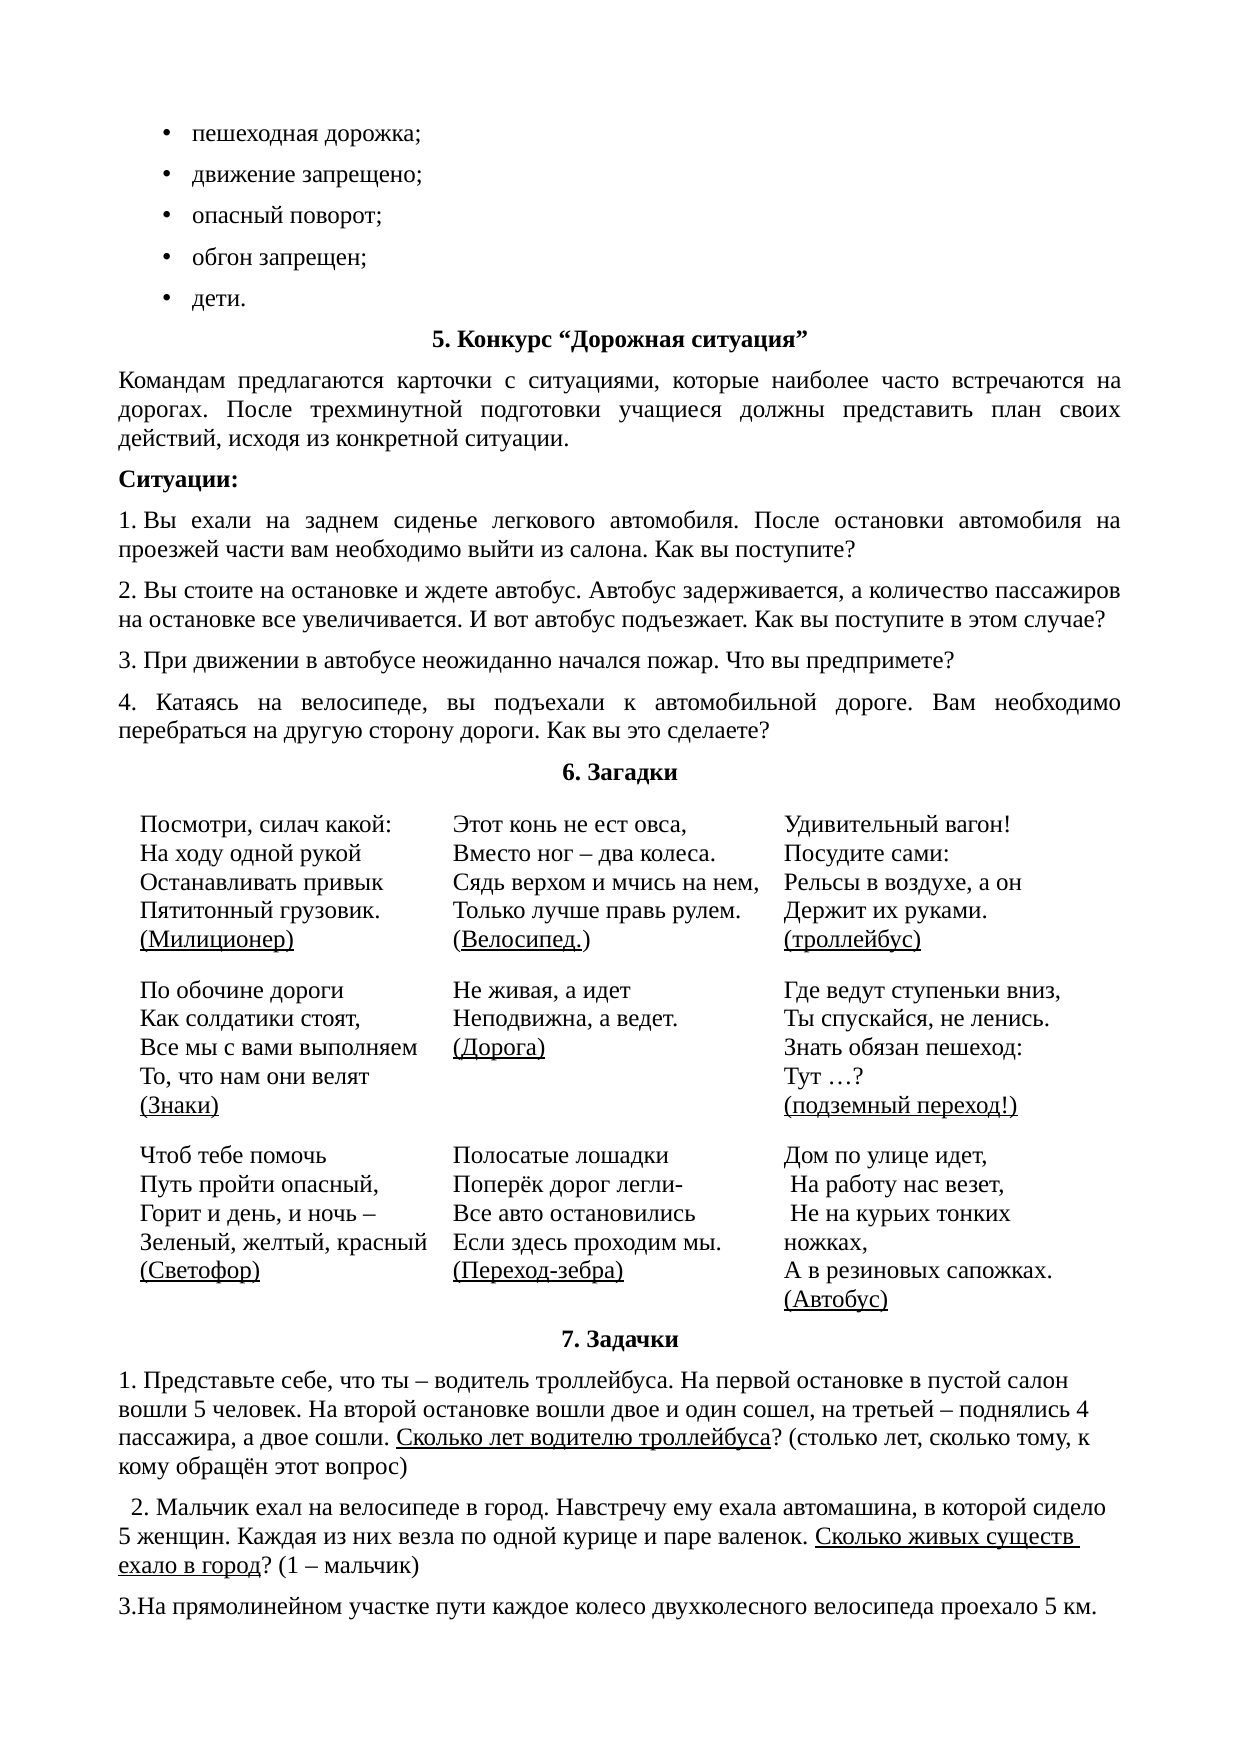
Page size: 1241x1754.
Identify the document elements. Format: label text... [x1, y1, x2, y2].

table_cell Чтоб тебе помочь Путь пройти опасный, Горит и день, и ночь – Зеленый, желтый, красный (Светофор) [129, 1129, 442, 1324]
text 7. Задачки [118, 1324, 1122, 1352]
table_header Этот конь не ест овса, Вместо ног – два колеса. Сядь верхом и мчись на нем, Только лучше правь рулем. (Велосипед.) [442, 798, 773, 964]
list дети. [162, 283, 1122, 312]
table_cell Дом по улице идет, На работу нас везет, Не на курьих тонких ножках, А в резиновых сапожках. (Автобус) [773, 1129, 1111, 1324]
list пешеходная дорожка; [162, 118, 1122, 147]
table_cell Полосатые лошадки Поперёк дорог легли- Все авто остановились Если здесь проходим мы. (Переход-зебра) [442, 1129, 773, 1324]
table_cell По обочине дороги Как солдатики стоят, Все мы с вами выполняем То, что нам они велят (Знаки) [129, 964, 442, 1129]
text 2. Мальчик ехал на велосипеде в город. Навстречу ему ехала автомашина, в которой сидело 5 женщин. Каждая из них везла по одной курице и паре валенок. Сколько живых существ ехало в город? (1 – мальчик) [118, 1492, 1122, 1579]
text 4. Катаясь на велосипеде, вы подъехали к автомобильной дороге. Вам необходимо перебраться на другую сторону дороги. Как вы это сделаете? [118, 687, 1122, 744]
text 2. Вы стоите на остановке и ждете автобус. Автобус задерживается, а количество пассажиров на остановке все увеличивается. И вот автобус подъезжает. Как вы поступите в этом случае? [118, 576, 1122, 633]
list опасный поворот; [162, 201, 1122, 229]
table_header Удивительный вагон! Посудите сами: Рельсы в воздухе, а он Держит их руками. (троллейбус) [773, 798, 1111, 964]
list движение запрещено; [162, 159, 1122, 188]
text Ситуации: [118, 464, 1122, 493]
table_cell Где ведут ступеньки вниз, Ты спускайся, не ленись. Знать обязан пешеход: Тут …? (подземный переход!) [773, 964, 1111, 1129]
text 5. Конкурс “Дорожная ситуация” [118, 324, 1122, 353]
text 1. Представьте себе, что ты – водитель троллейбуса. На первой остановке в пустой салон вошли 5 человек. На второй остановке вошли двое и один сошел, на третьей – поднялись 4 пассажира, а двое сошли. Сколько лет водителю троллейбуса? (столько лет, сколько тому, к кому обращён этот вопрос) [118, 1365, 1122, 1480]
table_header Посмотри, силач какой: На ходу одной рукой Останавливать привык Пятитонный грузовик. (Милиционер) [129, 798, 442, 964]
list обгон запрещен; [162, 242, 1122, 271]
text Командам предлагаются карточки с ситуациями, которые наиболее часто встречаются на дорогах. После трехминутной подготовки учащиеся должны представить план своих действий, исходя из конкретной ситуации. [118, 366, 1122, 452]
text 3. При движении в автобусе неожиданно начался пожар. Что вы предпримете? [118, 646, 1122, 674]
text 1. Вы ехали на заднем сиденье легкового автомобиля. После остановки автомобиля на проезжей части вам необходимо выйти из салона. Как вы поступите? [118, 506, 1122, 563]
table_cell Не живая, а идет Неподвижна, а ведет. (Дорога) [442, 964, 773, 1129]
text 6. Загадки [118, 757, 1122, 786]
text 3.На прямолинейном участке пути каждое колесо двухколесного велосипеда проехало 5 км. [118, 1591, 1122, 1620]
